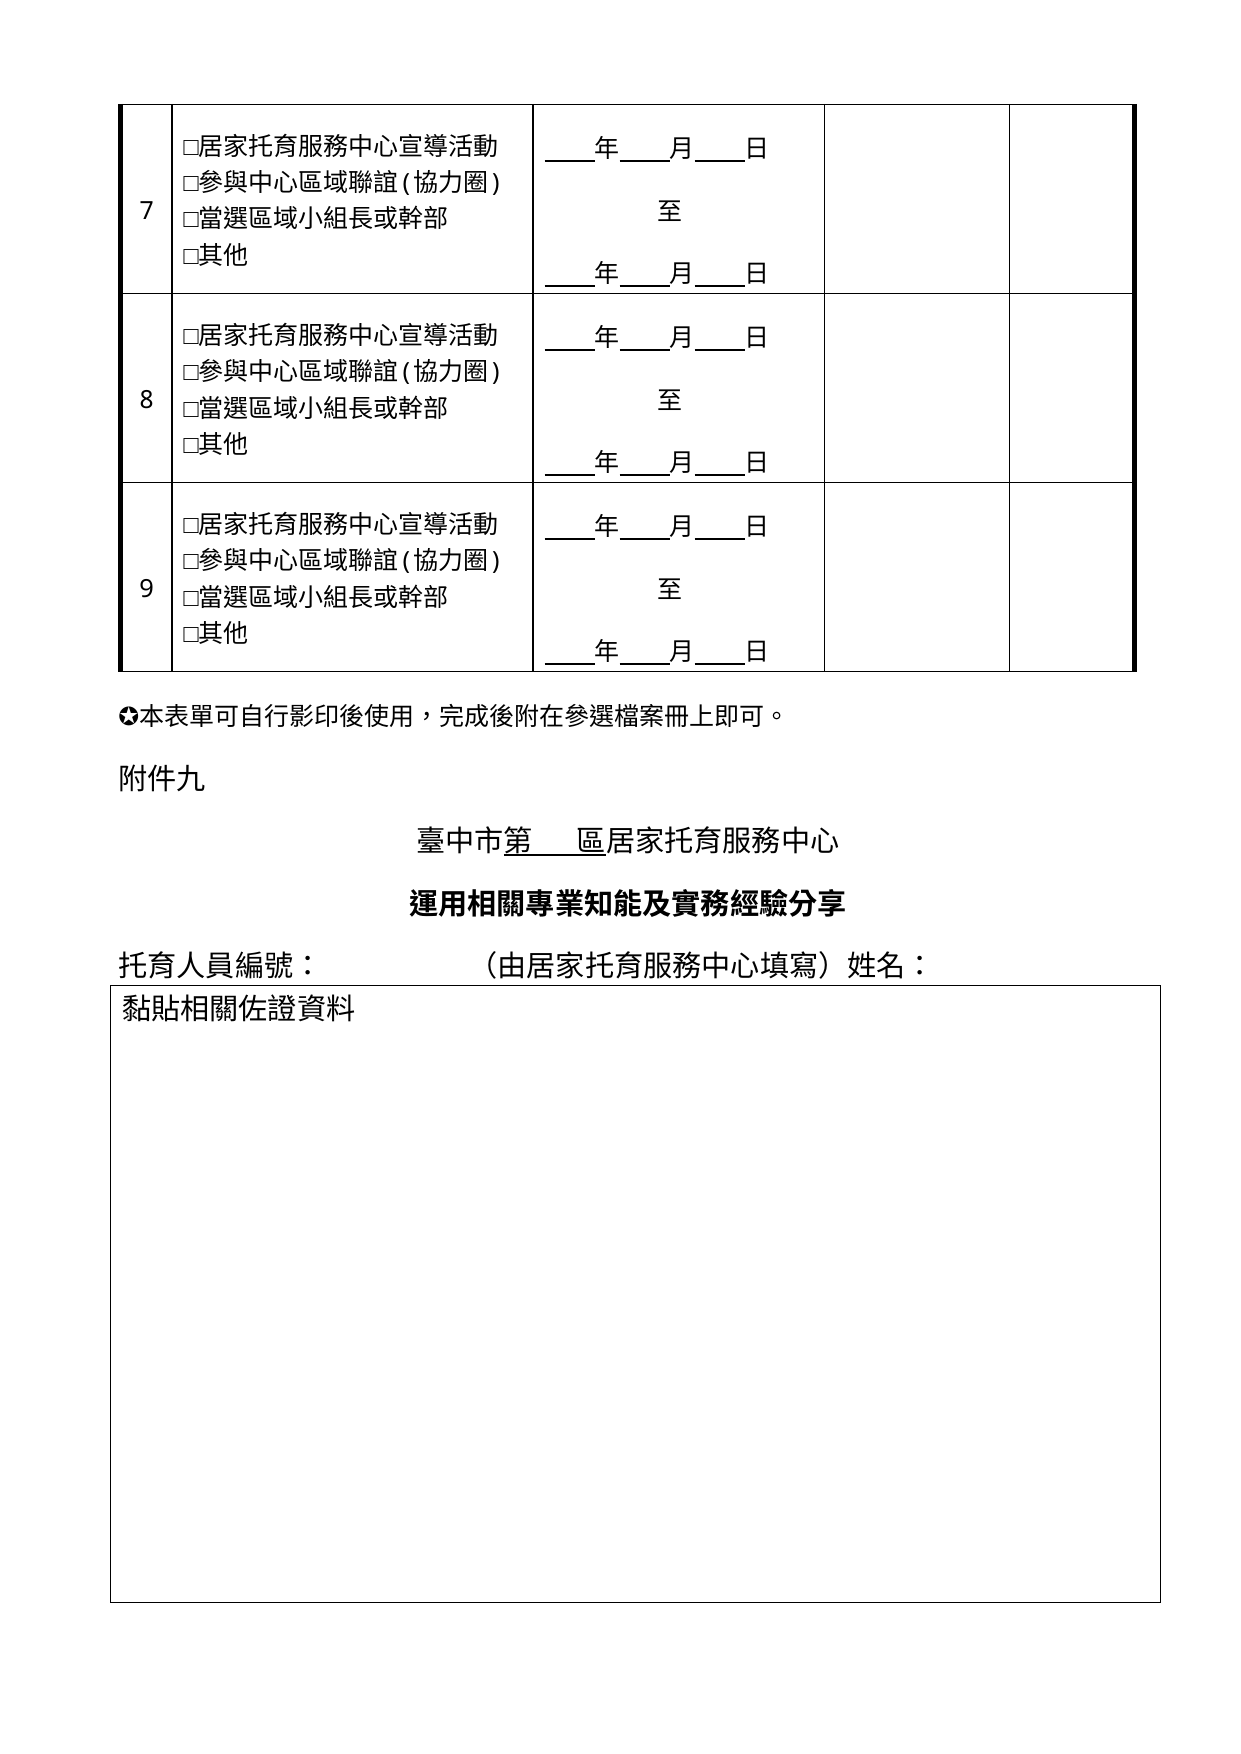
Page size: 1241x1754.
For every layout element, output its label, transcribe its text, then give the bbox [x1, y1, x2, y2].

text 運用相關專業知能及實務經驗分享 [118, 860, 1137, 922]
table_cell 年 月 日 至 年 月 日 [534, 294, 824, 482]
table_cell □居家托育服務中心宣導活動 □參與中心區域聯誼(協力圈) □當選區域小組長或幹部 □其他 [173, 294, 532, 482]
text 附件九 [118, 735, 1137, 797]
table_cell [1010, 105, 1132, 293]
table_cell □居家托育服務中心宣導活動 □參與中心區域聯誼(協力圈) □當選區域小組長或幹部 □其他 [173, 105, 532, 293]
table_cell 9 [123, 483, 171, 671]
table_cell 8 [123, 294, 171, 482]
table_header 黏貼相關佐證資料 [111, 986, 1160, 1602]
table_cell [1010, 294, 1132, 482]
text 臺中市第 區居家托育服務中心 [118, 797, 1137, 860]
table_cell □居家托育服務中心宣導活動 □參與中心區域聯誼(協力圈) □當選區域小組長或幹部 □其他 [173, 483, 532, 671]
table_cell 年 月 日 至 年 月 日 [534, 105, 824, 293]
table_cell [825, 105, 1009, 293]
table_cell [1010, 483, 1132, 671]
table_cell [825, 483, 1009, 671]
text ✪本表單可自行影印後使用，完成後附在參選檔案冊上即可。 [118, 672, 1137, 735]
table_cell [825, 294, 1009, 482]
table_cell 年 月 日 至 年 月 日 [534, 483, 824, 671]
table_cell 7 [123, 105, 171, 293]
text 托育人員編號： （由居家托育服務中心填寫）姓名： [118, 922, 1137, 985]
